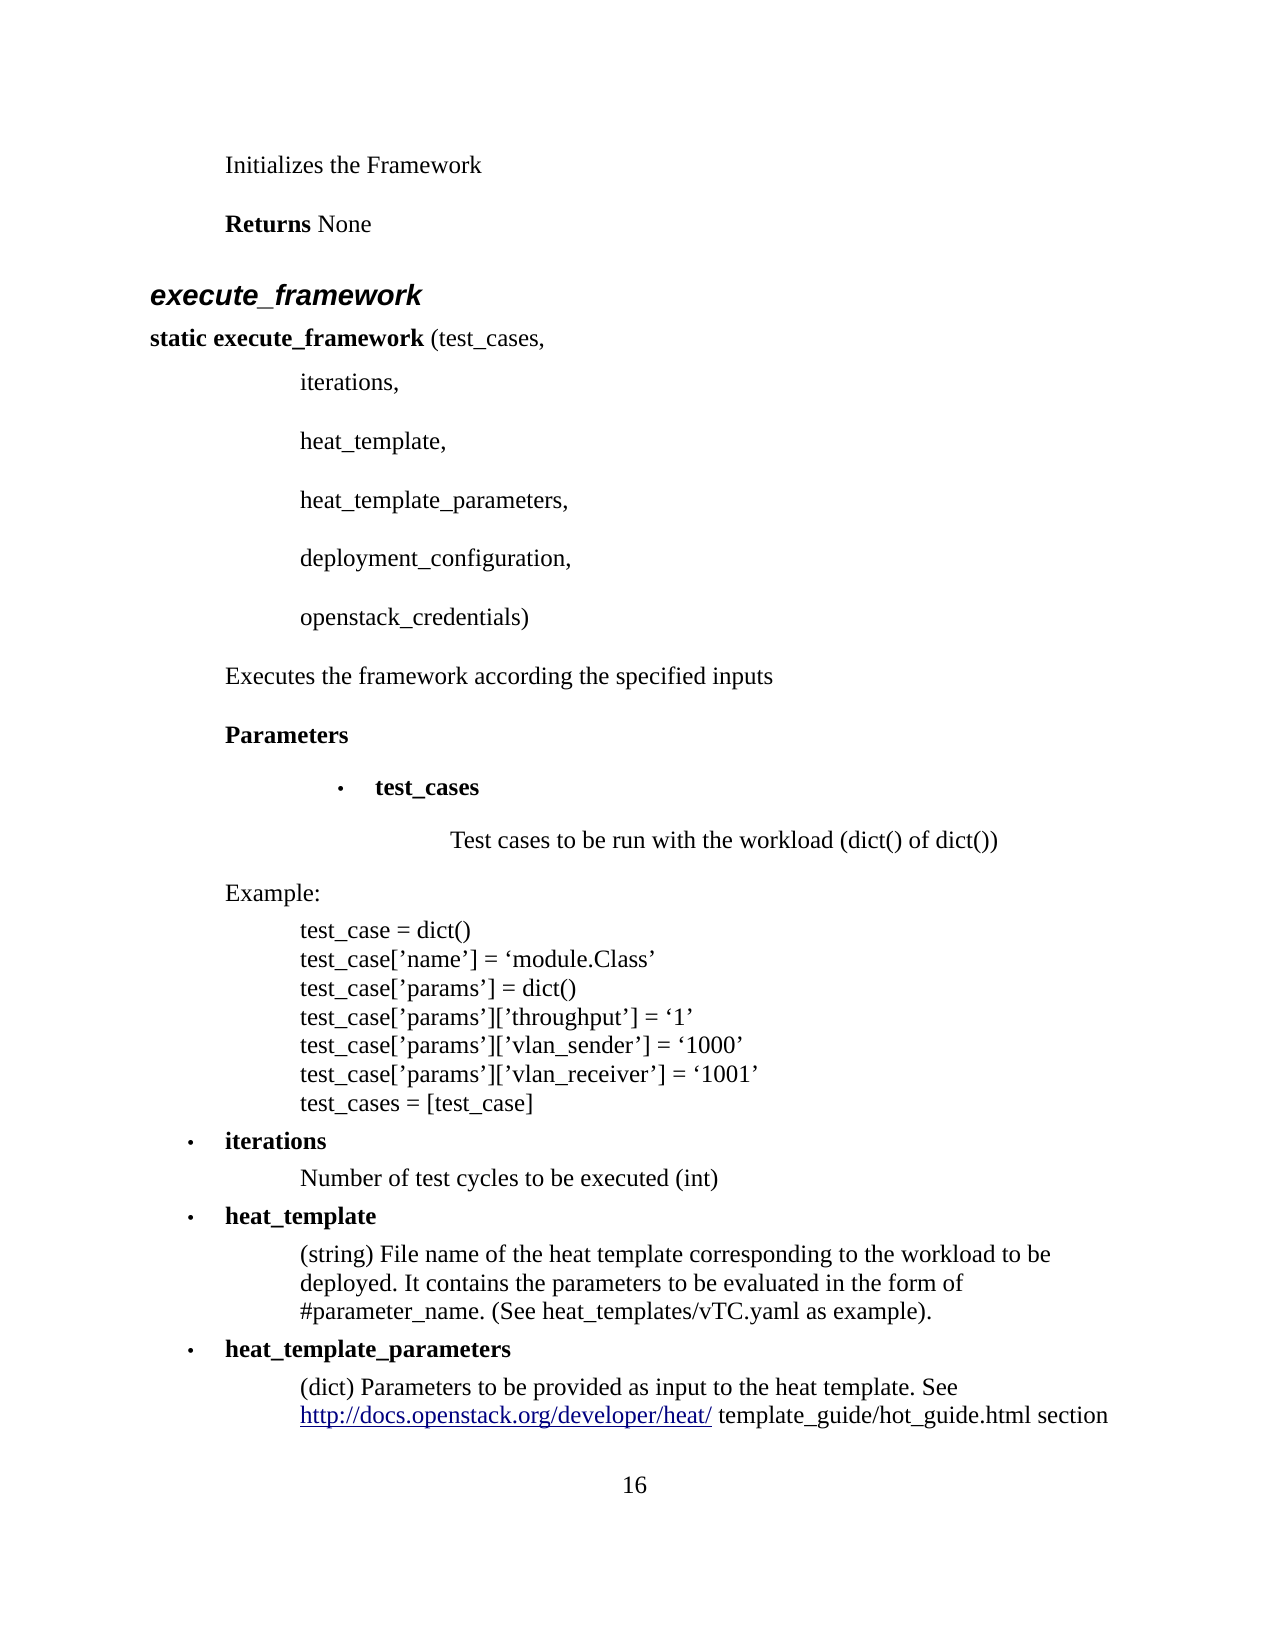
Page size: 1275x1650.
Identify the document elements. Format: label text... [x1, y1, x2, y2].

list Example: [187, 878, 1125, 907]
list test_case[’params’][’throughput’] = ‘1’ [262, 1002, 1125, 1031]
list heat_template [187, 1201, 1125, 1230]
subtitle execute_framework [150, 277, 1125, 311]
text Executes the framework according the specified inputs [225, 661, 1125, 690]
list test_cases = [test_case] [262, 1088, 1125, 1117]
text Returns None [225, 209, 1125, 237]
list test_case[’params’] = dict() [262, 973, 1125, 1002]
list heat_template_parameters [187, 1334, 1125, 1363]
list test_case = dict() [262, 916, 1125, 944]
list Number of test cycles to be executed (int) [262, 1163, 1125, 1192]
text Initializes the Framework [225, 150, 1125, 179]
text openstack_credentials) [300, 602, 1125, 631]
text static execute_framework (test_cases, [150, 323, 1125, 352]
text heat_template, [300, 426, 1125, 455]
list test_cases [337, 772, 1125, 801]
list iterations [187, 1126, 1125, 1154]
text Parameters [225, 720, 1125, 748]
text deployment_configuration, [300, 543, 1125, 572]
list (string) File name of the heat template corresponding to the workload to be deployed. It contains the parameters to be evaluated in the form of #parameter_name. (See heat_templates/vTC.yaml as example). [262, 1239, 1125, 1325]
list Test cases to be run with the workload (dict() of dict()) [412, 825, 1125, 854]
list test_case[’params’][’vlan_sender’] = ‘1000’ [262, 1031, 1125, 1059]
text heat_template_parameters, [300, 485, 1125, 513]
list test_case[’name’] = ‘module.Class’ [262, 944, 1125, 973]
list test_case[’params’][’vlan_receiver’] = ‘1001’ [262, 1059, 1125, 1088]
list (dict) Parameters to be provided as input to the heat template. See http://docs.openstack.org/developer/heat/ template_guide/hot_guide.html section [262, 1372, 1125, 1429]
text iterations, [300, 367, 1125, 396]
